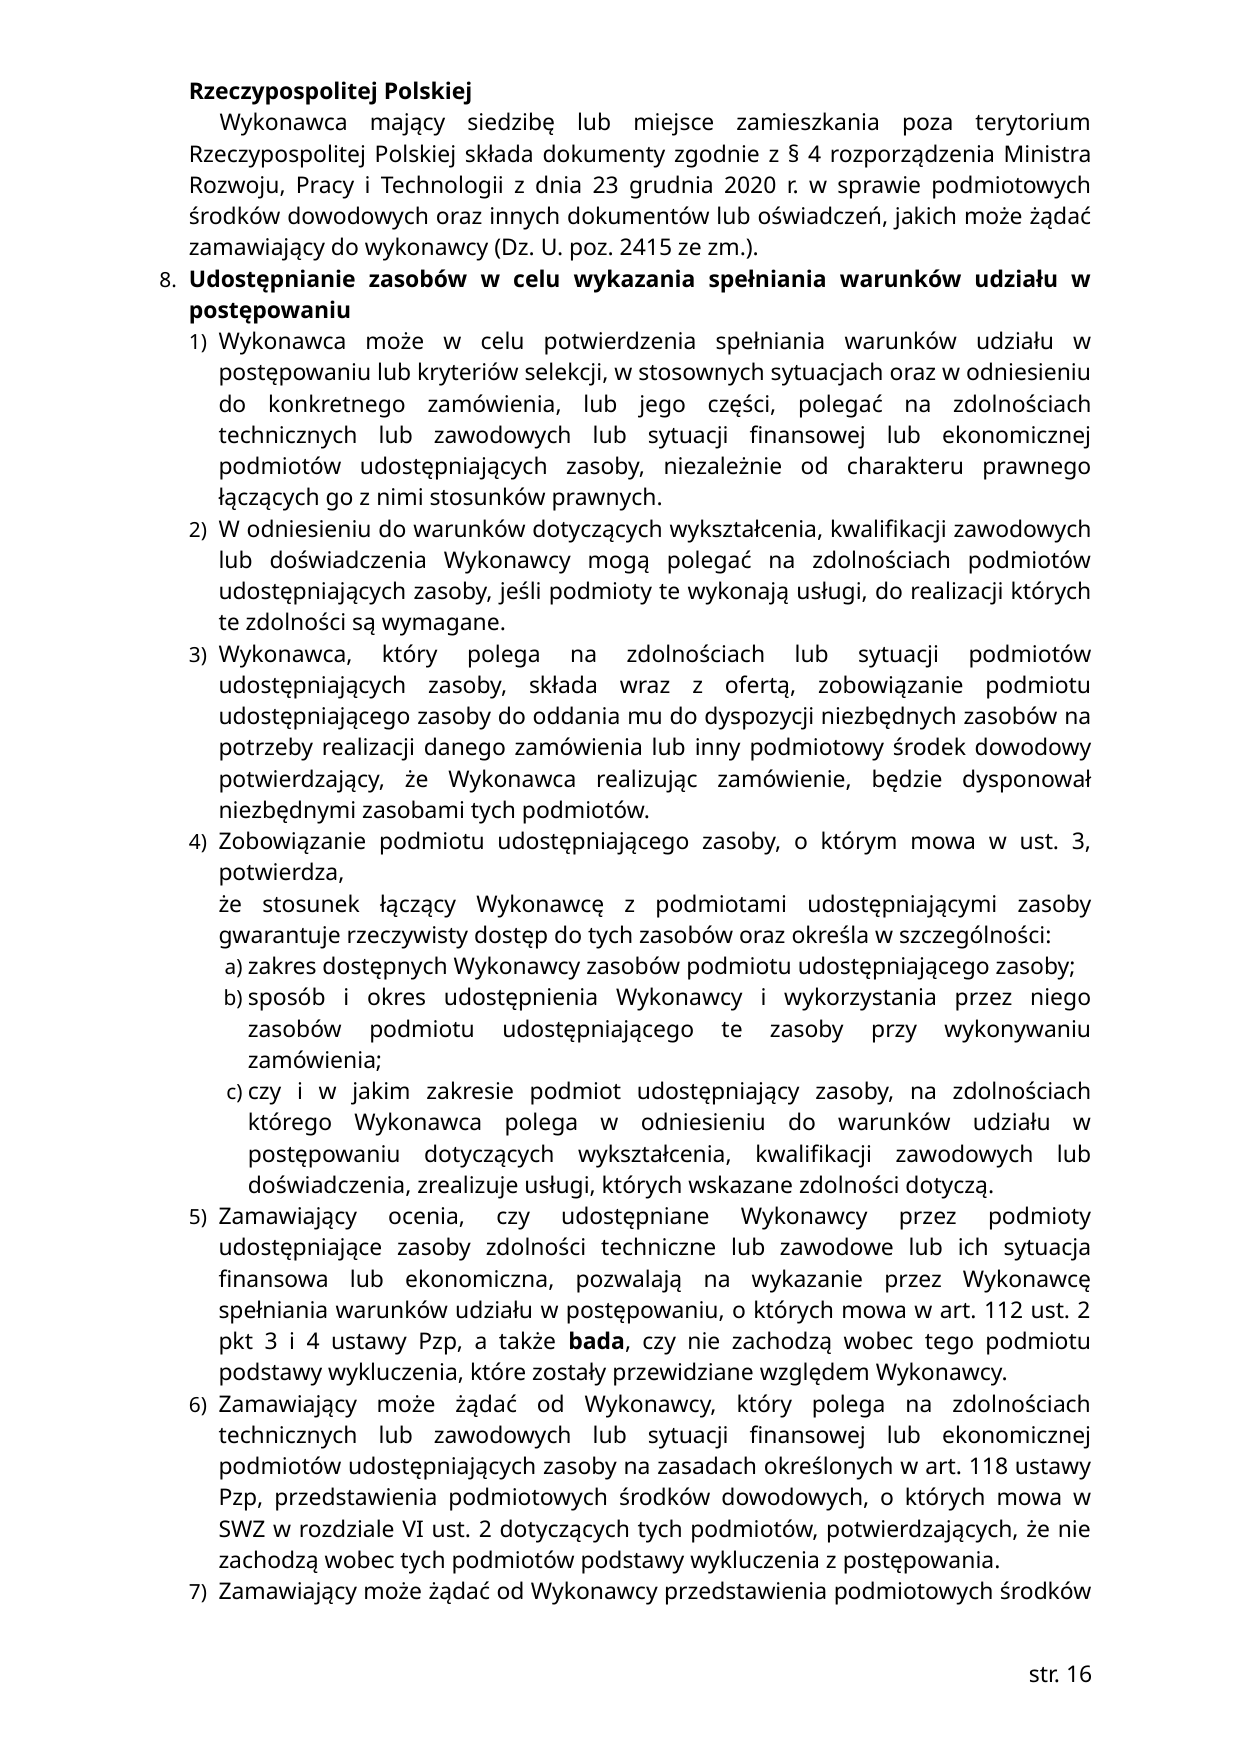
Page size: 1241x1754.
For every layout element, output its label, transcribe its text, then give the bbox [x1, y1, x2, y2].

list Rzeczypospolitej Polskiej [159, 75, 1092, 106]
list Udostępnianie zasobów w celu wykazania spełniania warunków udziału w postępowaniu [159, 262, 1092, 325]
list Zamawiający może żądać od Wykonawcy, który polega na zdolnościach technicznych lub zawodowych lub sytuacji finansowej lub ekonomicznej podmiotów udostępniających zasoby na zasadach określonych w art. 118 ustawy Pzp, przedstawienia podmiotowych środków dowodowych, o których mowa w SWZ w rozdziale VI ust. 2 dotyczących tych podmiotów, potwierdzających, że nie zachodzą wobec tych podmiotów podstawy wykluczenia z postępowania. [189, 1387, 1092, 1575]
list Zamawiający ocenia, czy udostępniane Wykonawcy przez podmioty udostępniające zasoby zdolności techniczne lub zawodowe lub ich sytuacja finansowa lub ekonomiczna, pozwalają na wykazanie przez Wykonawcę spełniania warunków udziału w postępowaniu, o których mowa w art. 112 ust. 2 pkt 3 i 4 ustawy Pzp, a także bada, czy nie zachodzą wobec tego podmiotu podstawy wykluczenia, które zostały przewidziane względem Wykonawcy. [189, 1200, 1092, 1387]
list czy i w jakim zakresie podmiot udostępniający zasoby, na zdolnościach którego Wykonawca polega w odniesieniu do warunków udziału w postępowaniu dotyczących wykształcenia, kwalifikacji zawodowych lub doświadczenia, zrealizuje usługi, których wskazane zdolności dotyczą. [248, 1075, 1092, 1200]
list W odniesieniu do warunków dotyczących wykształcenia, kwalifikacji zawodowych lub doświadczenia Wykonawcy mogą polegać na zdolnościach podmiotów udostępniających zasoby, jeśli podmioty te wykonają usługi, do realizacji których te zdolności są wymagane. [189, 512, 1092, 637]
list zakres dostępnych Wykonawcy zasobów podmiotu udostępniającego zasoby; [248, 950, 1092, 981]
list Wykonawca, który polega na zdolnościach lub sytuacji podmiotów udostępniających zasoby, składa wraz z ofertą, zobowiązanie podmiotu udostępniającego zasoby do oddania mu do dyspozycji niezbędnych zasobów na potrzeby realizacji danego zamówienia lub inny podmiotowy środek dowodowy potwierdzający, że Wykonawca realizując zamówienie, będzie dysponował niezbędnymi zasobami tych podmiotów. [189, 637, 1092, 825]
list sposób i okres udostępnienia Wykonawcy i wykorzystania przez niego zasobów podmiotu udostępniającego te zasoby przy wykonywaniu zamówienia; [248, 981, 1092, 1075]
text Wykonawca mający siedzibę lub miejsce zamieszkania poza terytorium Rzeczypospolitej Polskiej składa dokumenty zgodnie z § 4 rozporządzenia Ministra Rozwoju, Pracy i Technologii z dnia 23 grudnia 2020 r. w sprawie podmiotowych środków dowodowych oraz innych dokumentów lub oświadczeń, jakich może żądać zamawiający do wykonawcy (Dz. U. poz. 2415 ze zm.). [153, 106, 1092, 262]
list Zobowiązanie podmiotu udostępniającego zasoby, o którym mowa w ust. 3, potwierdza, że stosunek łączący Wykonawcę z podmiotami udostępniającymi zasoby gwarantuje rzeczywisty dostęp do tych zasobów oraz określa w szczególności: [189, 825, 1092, 950]
list Zamawiający może żądać od Wykonawcy przedstawienia podmiotowych środków [189, 1575, 1092, 1606]
list Wykonawca może w celu potwierdzenia spełniania warunków udziału w postępowaniu lub kryteriów selekcji, w stosownych sytuacjach oraz w odniesieniu do konkretnego zamówienia, lub jego części, polegać na zdolnościach technicznych lub zawodowych lub sytuacji finansowej lub ekonomicznej podmiotów udostępniających zasoby, niezależnie od charakteru prawnego łączących go z nimi stosunków prawnych. [189, 325, 1092, 512]
